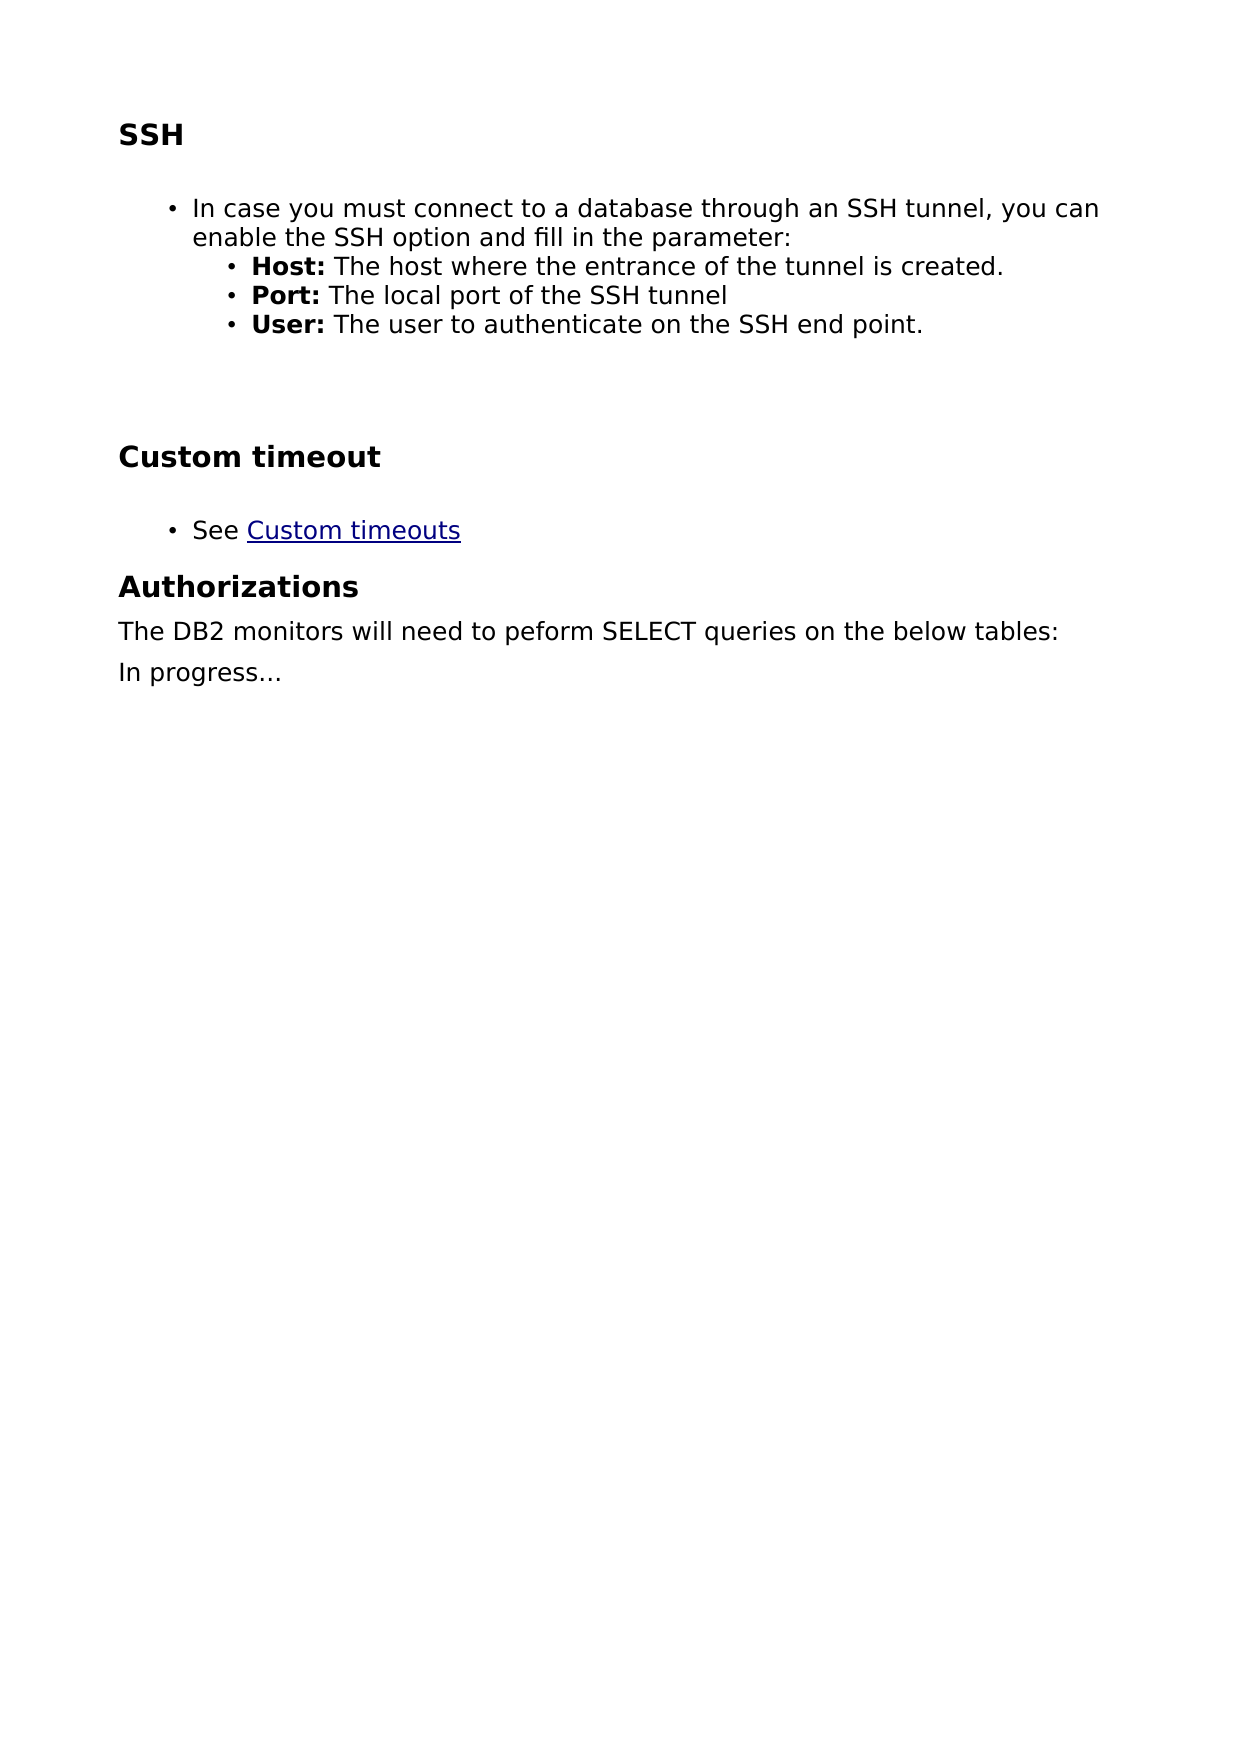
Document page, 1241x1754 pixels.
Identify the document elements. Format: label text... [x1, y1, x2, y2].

list User: The user to authenticate on the SSH end point. [236, 311, 1122, 340]
subtitle SSH [118, 118, 1122, 152]
list In case you must connect to a database through an SSH tunnel, you can enable the SSH option and fill in the parameter: [177, 194, 1122, 252]
subtitle Custom timeout [118, 440, 1122, 474]
list Port: The local port of the SSH tunnel [236, 282, 1122, 311]
list See Custom timeouts [177, 516, 1122, 545]
text The DB2 monitors will need to peform SELECT queries on the below tables: [118, 617, 1122, 646]
subtitle Authorizations [118, 570, 1122, 604]
text In progress... [118, 658, 1122, 688]
list Host: The host where the entrance of the tunnel is created. [236, 252, 1122, 282]
